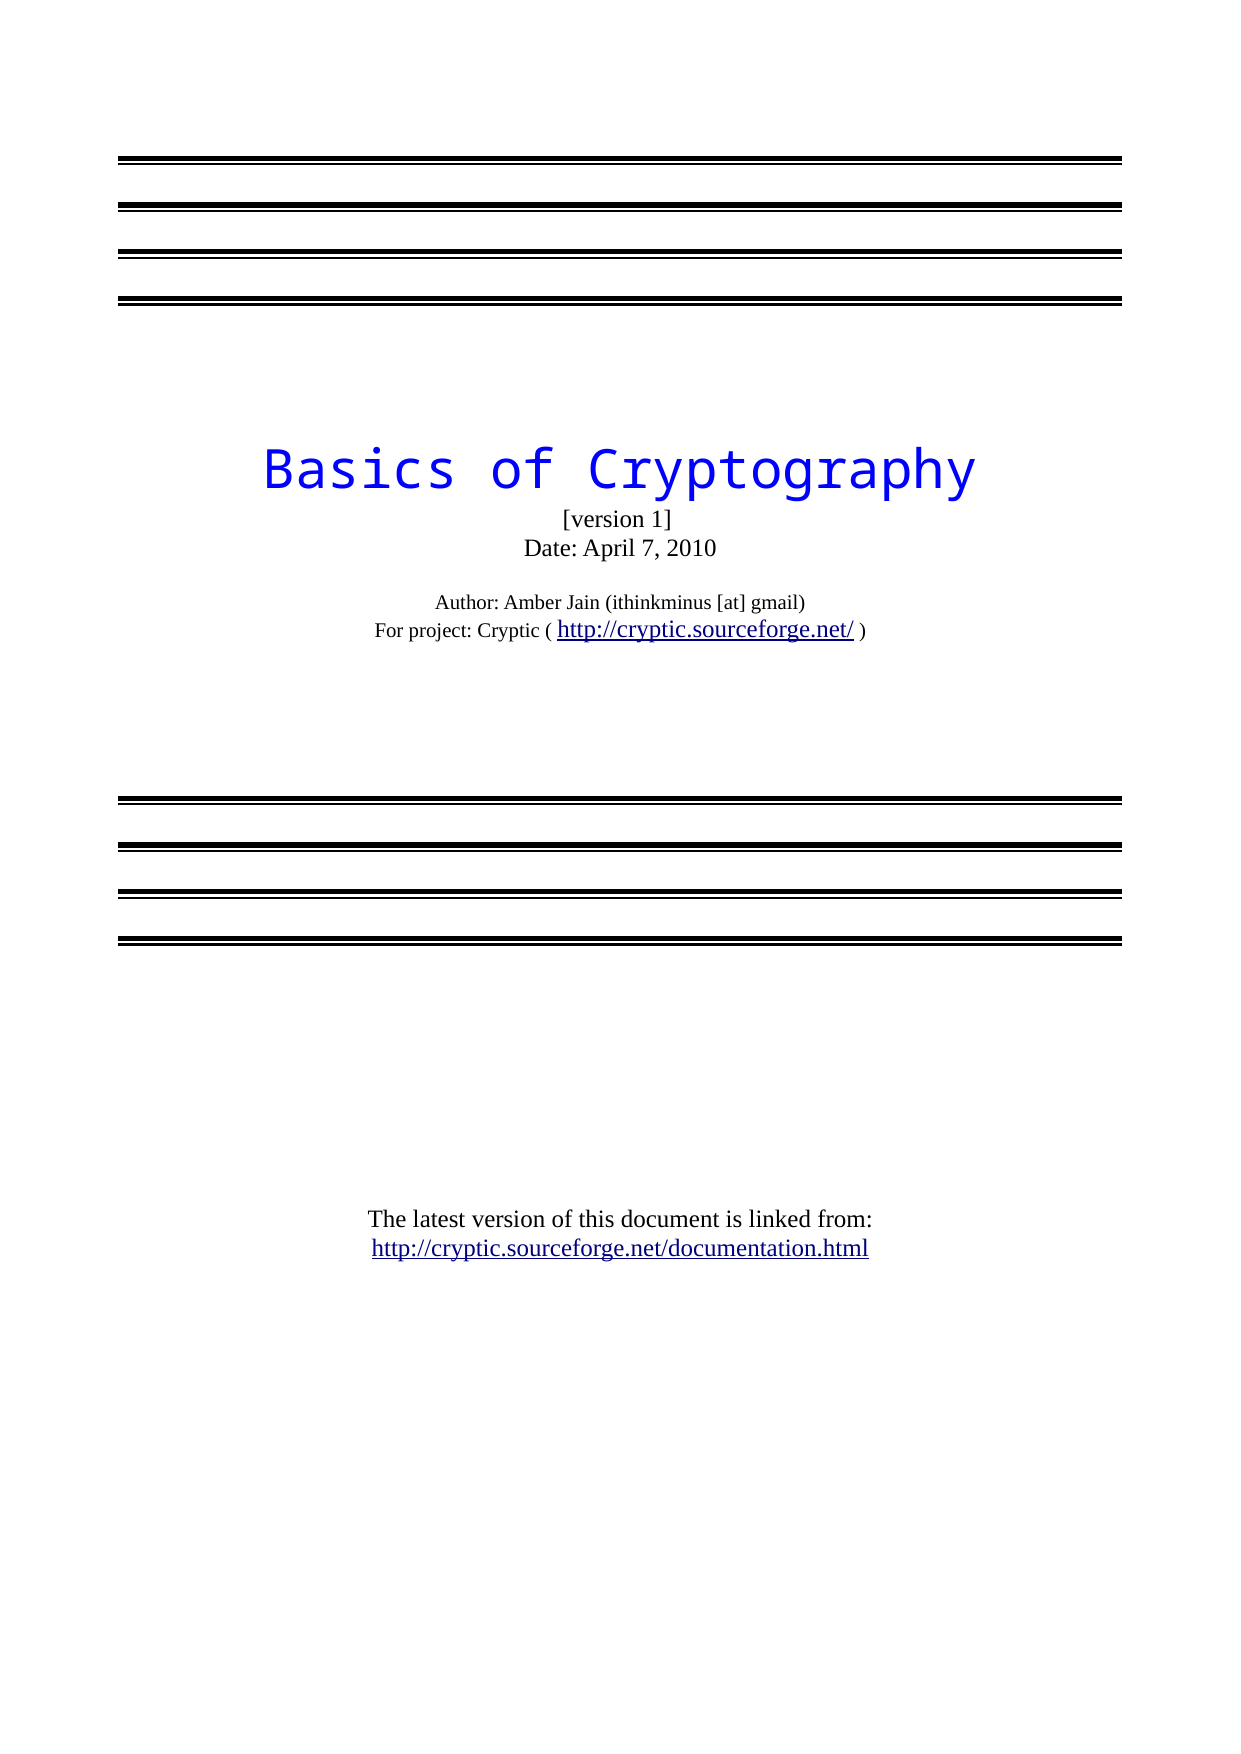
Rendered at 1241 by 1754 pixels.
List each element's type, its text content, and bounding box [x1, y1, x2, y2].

text Basics of Cryptography [118, 430, 1122, 504]
text For project: Cryptic ( http://cryptic.sourceforge.net/ ) [118, 614, 1122, 643]
text The latest version of this document is linked from: http://cryptic.sourceforge.net/documentation.html [118, 1204, 1122, 1262]
text Author: Amber Jain (ithinkminus [at] gmail) [118, 590, 1122, 614]
text [version 1] [118, 504, 1122, 533]
text Date: April 7, 2010 [118, 533, 1122, 561]
